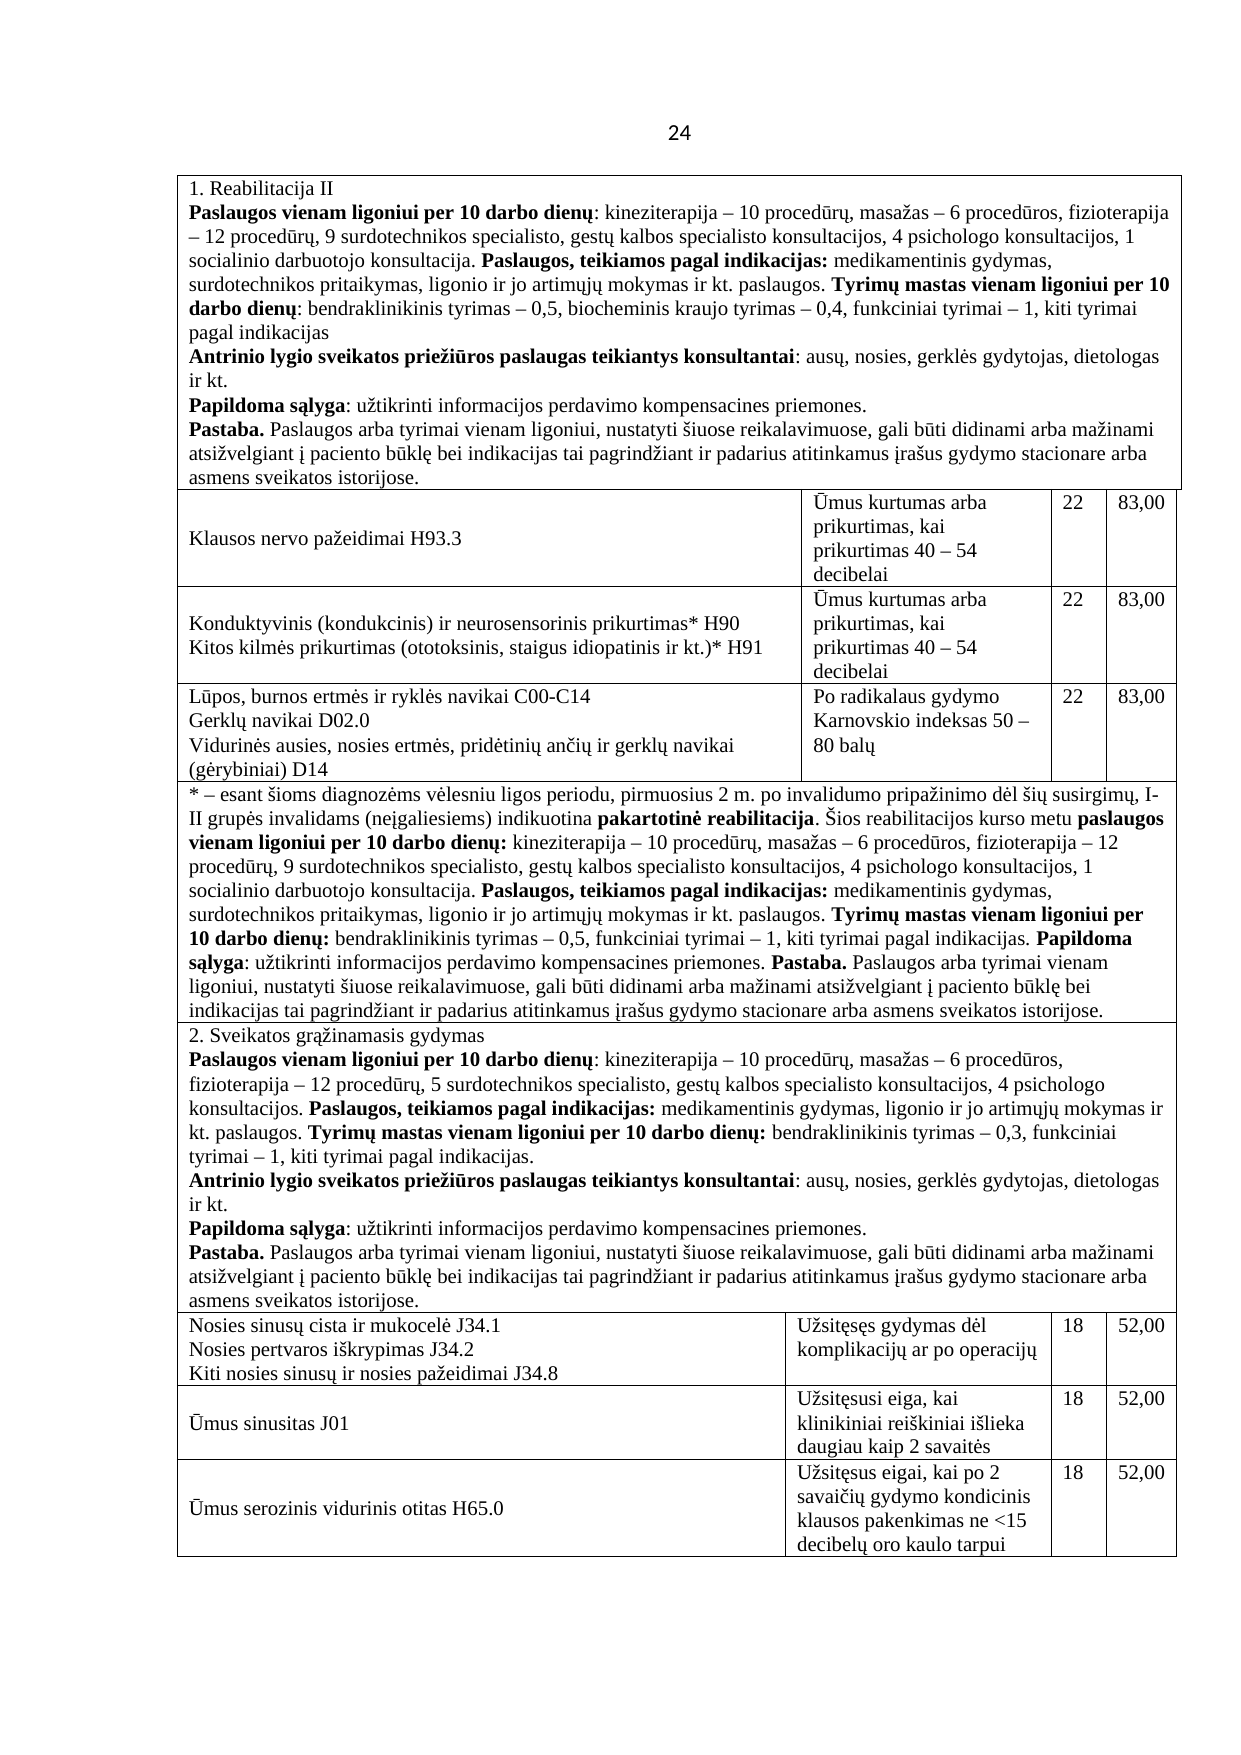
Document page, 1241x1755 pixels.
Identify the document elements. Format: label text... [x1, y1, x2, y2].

table_cell 83,00 [1107, 684, 1176, 781]
table_cell [1177, 781, 1181, 1022]
table_cell Konduktyvinis (kondukcinis) ir neurosensorinis prikurtimas* H90 Kitos kilmės prikurtimas (ototoksinis, staigus idiopatinis ir kt.)* H91 [178, 587, 801, 683]
table_cell [1177, 1385, 1181, 1458]
table_cell Užsitęsęs gydymas dėl komplikacijų ar po operacijų [786, 1313, 1051, 1385]
table_cell 18 [1052, 1386, 1106, 1458]
table_cell Lūpos, burnos ertmės ir ryklės navikai C00-C14 Gerklų navikai D02.0 Vidurinės ausies, nosies ertmės, pridėtinių ančių ir gerklų navikai (gėrybiniai) D14 [178, 684, 801, 781]
table_cell 18 [1052, 1460, 1106, 1556]
table_cell 52,00 [1107, 1460, 1176, 1556]
table_cell Klausos nervo pažeidimai H93.3 [178, 490, 801, 586]
table_cell 2. Sveikatos grąžinamasis gydymas Paslaugos vienam ligoniui per 10 darbo dienų: kineziterapija – 10 procedūrų, masažas – 6 procedūros, fizioterapija – 12 procedūrų, 5 surdotechnikos specialisto, gestų kalbos specialisto konsultacijos, 4 psichologo konsultacijos. Paslaugos, teikiamos pagal indikacijas: medikamentinis gydymas, ligonio ir jo artimųjų mokymas ir kt. paslaugos. Tyrimų mastas vienam ligoniui per 10 darbo dienų: bendraklinikinis tyrimas – 0,3, funkciniai tyrimai – 1, kiti tyrimai pagal indikacijas. Antrinio lygio sveikatos priežiūros paslaugas teikiantys konsultantai: ausų, nosies, gerklės gydytojas, dietologas ir kt. Papildoma sąlyga: užtikrinti informacijos perdavimo kompensacines priemones. Pastaba. Paslaugos arba tyrimai vienam ligoniui, nustatyti šiuose reikalavimuose, gali būti didinami arba mažinami atsižvelgiant į paciento būklę bei indikacijas tai pagrindžiant ir padarius atitinkamus įrašus gydymo stacionare arba asmens sveikatos istorijose. [178, 1023, 1176, 1312]
table_cell Po radikalaus gydymo Karnovskio indeksas 50 – 80 balų [802, 684, 1051, 781]
table_cell [1177, 490, 1181, 586]
table_cell [1177, 1022, 1181, 1312]
table_cell 52,00 [1107, 1313, 1176, 1385]
table_cell Ūmus sinusitas J01 [178, 1386, 785, 1458]
table_cell 22 [1052, 587, 1106, 683]
table_cell Užsitęsusi eiga, kai klinikiniai reiškiniai išlieka daugiau kaip 2 savaitės [786, 1386, 1051, 1458]
table_cell 18 [1052, 1313, 1106, 1385]
table_cell 83,00 [1107, 490, 1176, 586]
table_cell Ūmus serozinis vidurinis otitas H65.0 [178, 1460, 785, 1556]
table_cell Nosies sinusų cista ir mukocelė J34.1 Nosies pertvaros iškrypimas J34.2 Kiti nosies sinusų ir nosies pažeidimai J34.8 [178, 1313, 785, 1385]
table_cell 22 [1052, 684, 1106, 781]
table_cell [1177, 586, 1181, 683]
table_cell * – esant šioms diagnozėms vėlesniu ligos periodu, pirmuosius 2 m. po invalidumo pripažinimo dėl šių susirgimų, I-II grupės invalidams (neįgaliesiems) indikuotina pakartotinė reabilitacija. Šios reabilitacijos kurso metu paslaugos vienam ligoniui per 10 darbo dienų: kineziterapija – 10 procedūrų, masažas – 6 procedūros, fizioterapija – 12 procedūrų, 9 surdotechnikos specialisto, gestų kalbos specialisto konsultacijos, 4 psichologo konsultacijos, 1 socialinio darbuotojo konsultacija. Paslaugos, teikiamos pagal indikacijas: medikamentinis gydymas, surdotechnikos pritaikymas, ligonio ir jo artimųjų mokymas ir kt. paslaugos. Tyrimų mastas vienam ligoniui per 10 darbo dienų: bendraklinikinis tyrimas – 0,5, funkciniai tyrimai – 1, kiti tyrimai pagal indikacijas. Papildoma sąlyga: užtikrinti informacijos perdavimo kompensacines priemones. Pastaba. Paslaugos arba tyrimai vienam ligoniui, nustatyti šiuose reikalavimuose, gali būti didinami arba mažinami atsižvelgiant į paciento būklę bei indikacijas tai pagrindžiant ir padarius atitinkamus įrašus gydymo stacionare arba asmens sveikatos istorijose. [178, 782, 1176, 1022]
table_cell 83,00 [1107, 587, 1176, 683]
table_cell Užsitęsus eigai, kai po 2 savaičių gydymo kondicinis klausos pakenkimas ne <15 decibelų oro kaulo tarpui [786, 1460, 1051, 1556]
table_cell 1. Reabilitacija II Paslaugos vienam ligoniui per 10 darbo dienų: kineziterapija – 10 procedūrų, masažas – 6 procedūros, fizioterapija – 12 procedūrų, 9 surdotechnikos specialisto, gestų kalbos specialisto konsultacijos, 4 psichologo konsultacijos, 1 socialinio darbuotojo konsultacija. Paslaugos, teikiamos pagal indikacijas: medikamentinis gydymas, surdotechnikos pritaikymas, ligonio ir jo artimųjų mokymas ir kt. paslaugos. Tyrimų mastas vienam ligoniui per 10 darbo dienų: bendraklinikinis tyrimas – 0,5, biocheminis kraujo tyrimas – 0,4, funkciniai tyrimai – 1, kiti tyrimai pagal indikacijas Antrinio lygio sveikatos priežiūros paslaugas teikiantys konsultantai: ausų, nosies, gerklės gydytojas, dietologas ir kt. Papildoma sąlyga: užtikrinti informacijos perdavimo kompensacines priemones. Pastaba. Paslaugos arba tyrimai vienam ligoniui, nustatyti šiuose reikalavimuose, gali būti didinami arba mažinami atsižvelgiant į paciento būklę bei indikacijas tai pagrindžiant ir padarius atitinkamus įrašus gydymo stacionare arba asmens sveikatos istorijose. [178, 176, 1181, 489]
table_cell Ūmus kurtumas arba prikurtimas, kai prikurtimas 40 – 54 decibelai [802, 490, 1051, 586]
table_cell [1177, 1312, 1181, 1385]
table_cell Ūmus kurtumas arba prikurtimas, kai prikurtimas 40 – 54 decibelai [802, 587, 1051, 683]
table_cell 52,00 [1107, 1386, 1176, 1458]
table_cell [1177, 1459, 1181, 1556]
table_cell 22 [1052, 490, 1106, 586]
table_cell [1177, 683, 1181, 781]
